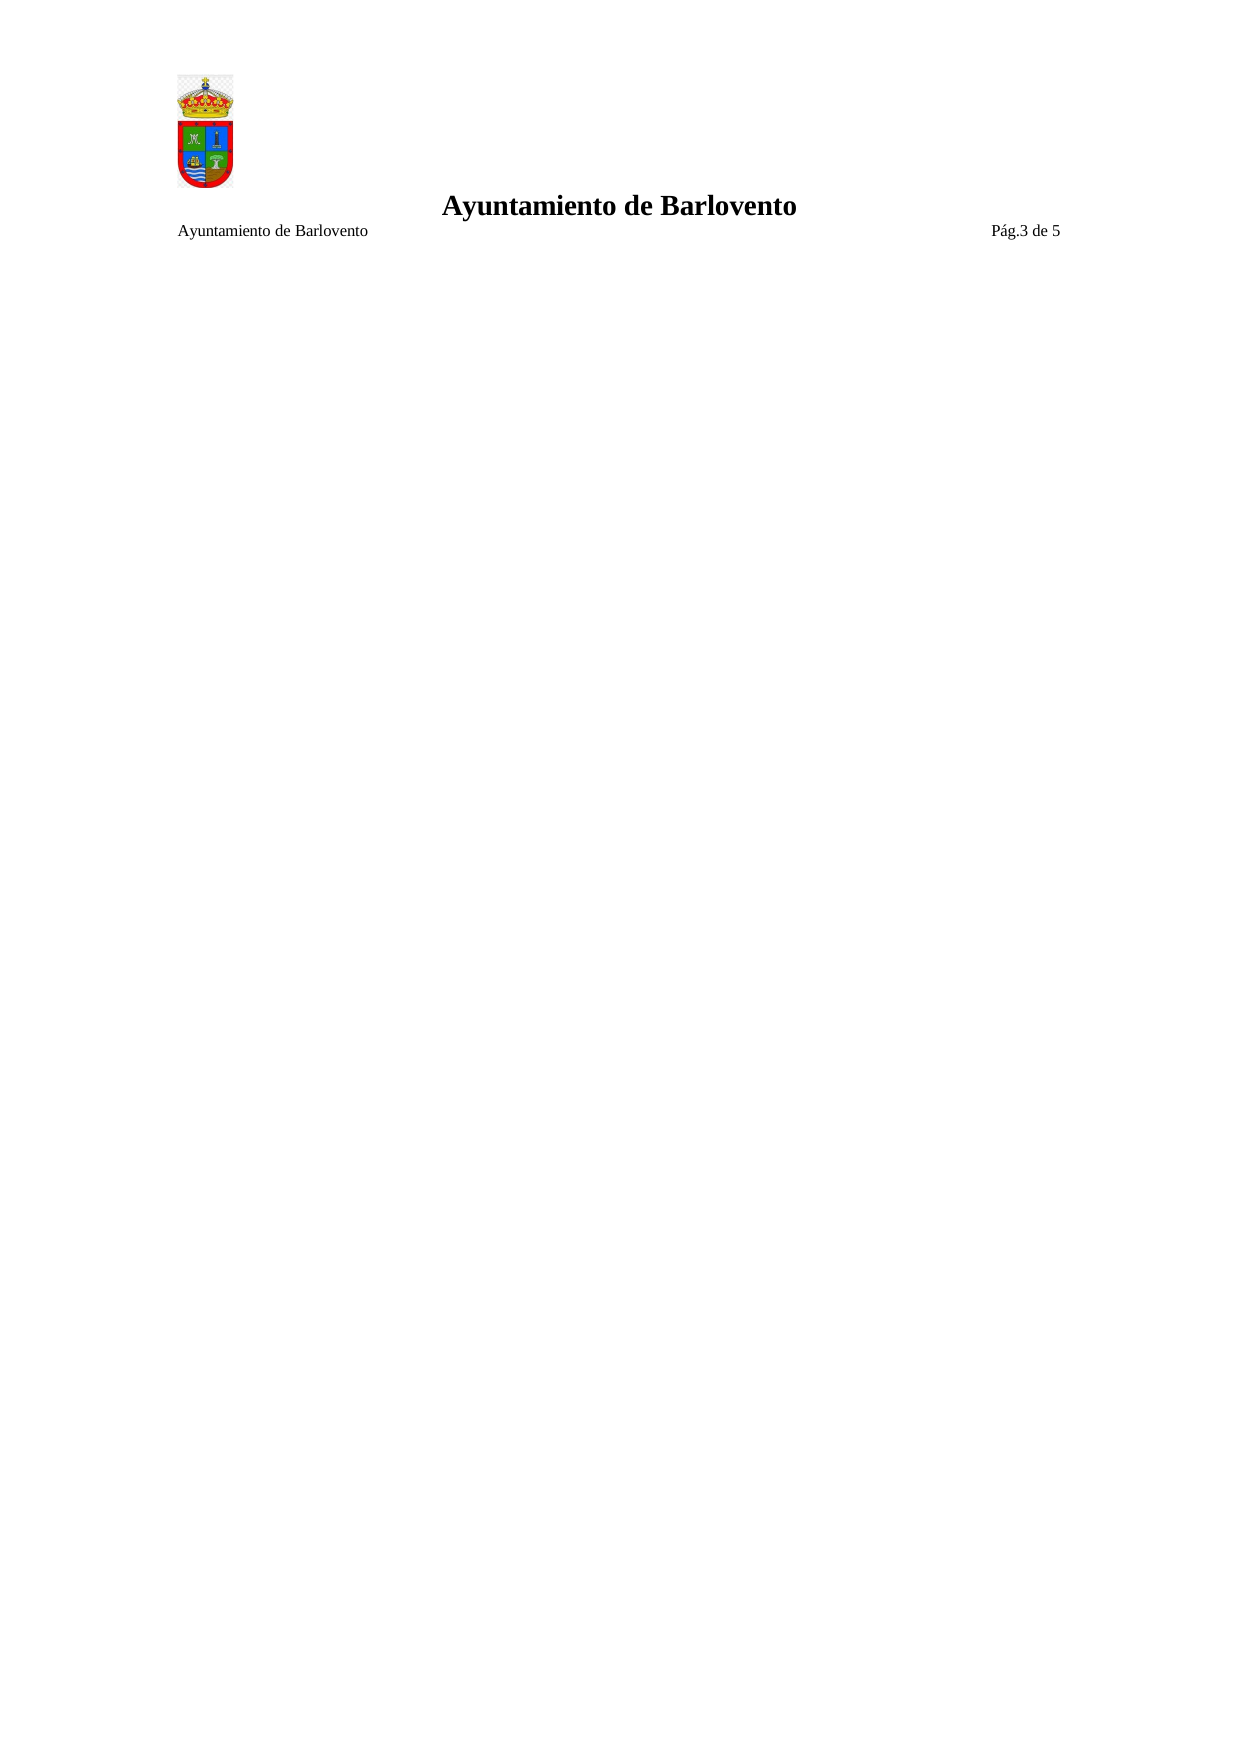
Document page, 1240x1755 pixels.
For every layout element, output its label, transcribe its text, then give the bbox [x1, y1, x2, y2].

text Ayuntamiento de Barlovento Pág.3 de 5 [177, 221, 1239, 240]
